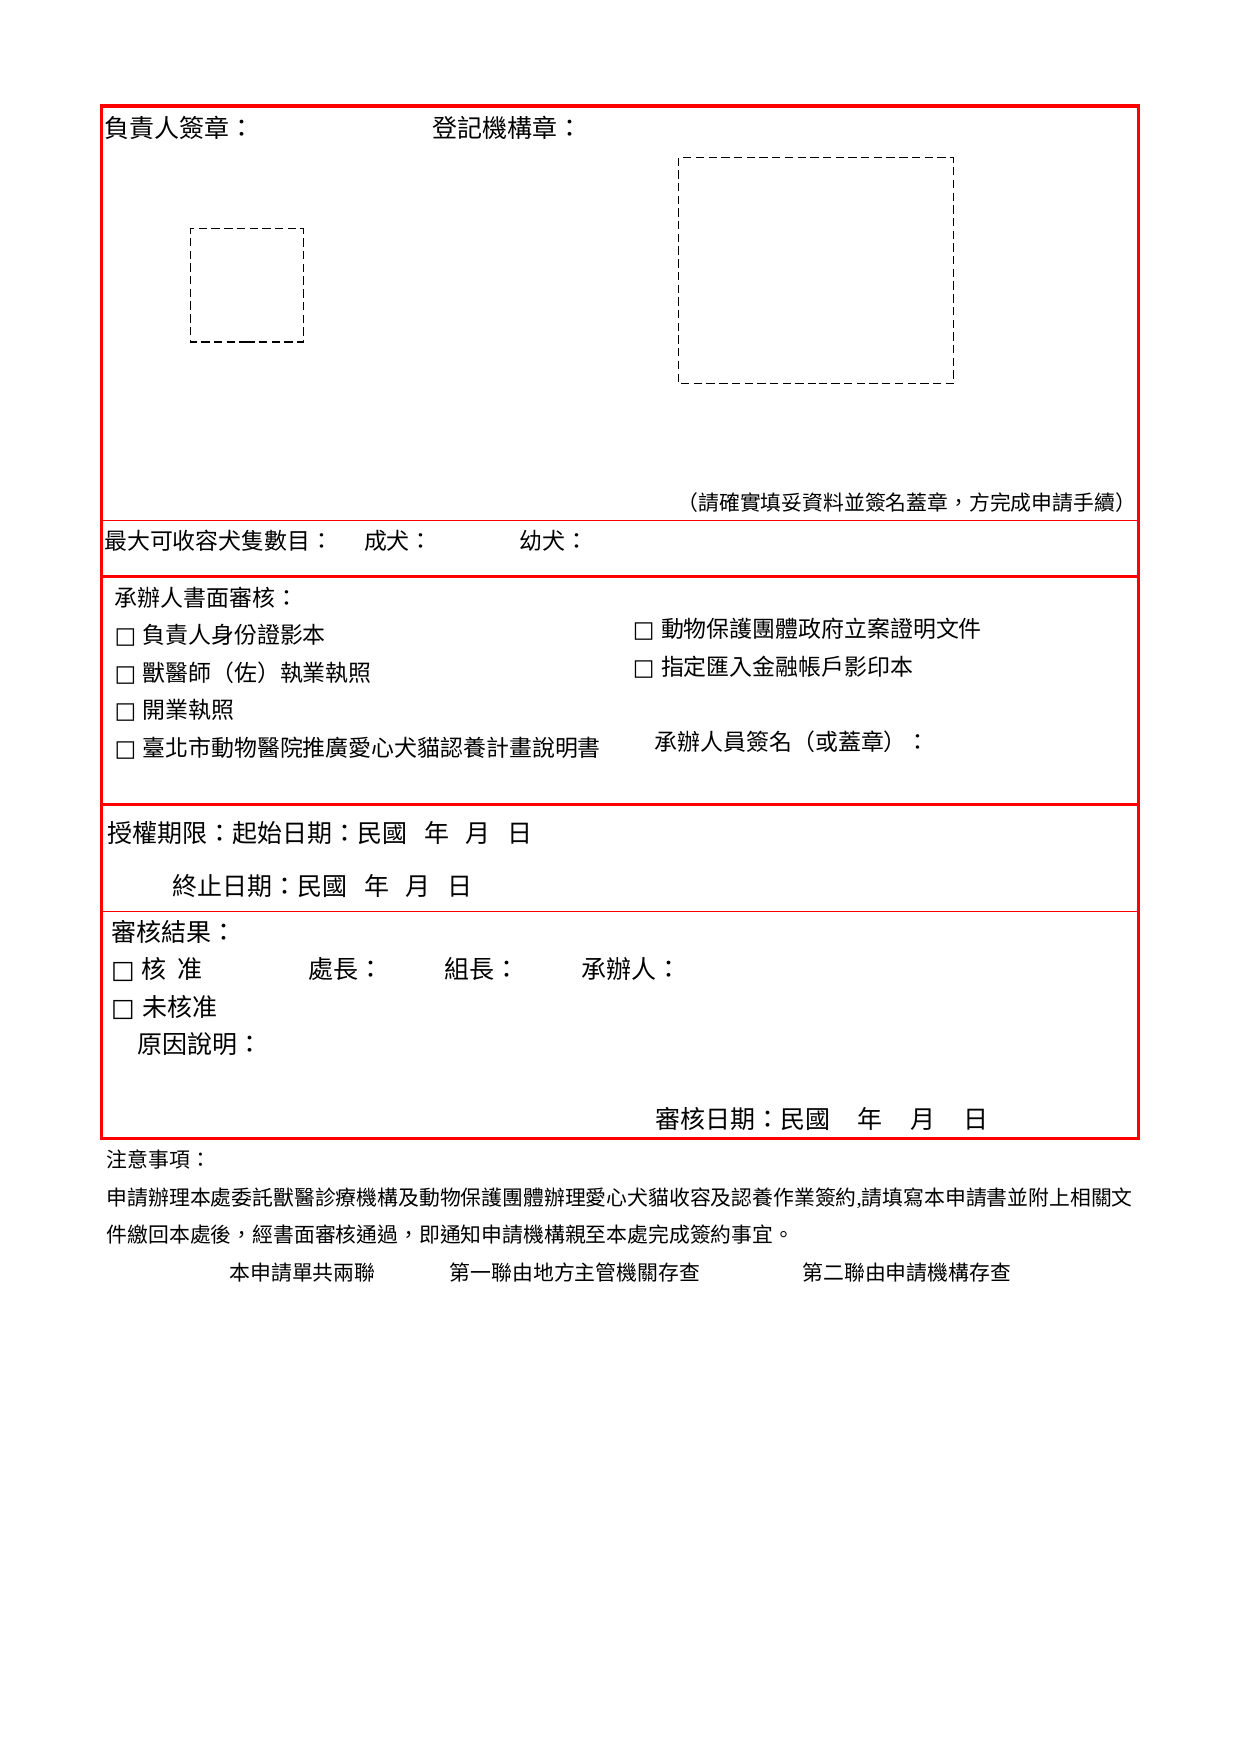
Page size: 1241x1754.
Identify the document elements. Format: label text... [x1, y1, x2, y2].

table_cell 授權期限：起始日期：民國 年 月 日 終止日期：民國 年 月 日 [103, 806, 1137, 911]
table_cell 最大可收容犬隻數目： 成犬： 幼犬： [103, 521, 1137, 574]
table_cell 動物保護團體政府立案證明文件 指定匯入金融帳戶影印本 承辦人員簽名（或蓋章）： [620, 578, 1137, 803]
text 注意事項： [106, 1140, 1134, 1177]
table_cell 審核結果： □ 核 准 處長： 組長： 承辦人： 未核准 原因說明： 審核日期：民國 年 月 日 [103, 912, 1137, 1137]
table_cell 承辦人書面審核： 負責人身份證影本 獸醫師（佐）執業執照 開業執照 臺北市動物醫院推廣愛心犬貓認養計畫說明書 [103, 578, 620, 803]
table_cell 負責人簽章： 登記機構章： （請確實填妥資料並簽名蓋章，方完成申請手續） [103, 108, 1137, 520]
text 本申請單共兩聯 第一聯由地方主管機關存查 第二聯由申請機構存查 [106, 1252, 1134, 1290]
text 申請辦理本處委託獸醫診療機構及動物保護團體辦理愛心犬貓收容及認養作業簽約,請填寫本申請書並附上相關文件繳回本處後，經書面審核通過，即通知申請機構親至本處完成簽約事宜。 [106, 1177, 1134, 1252]
